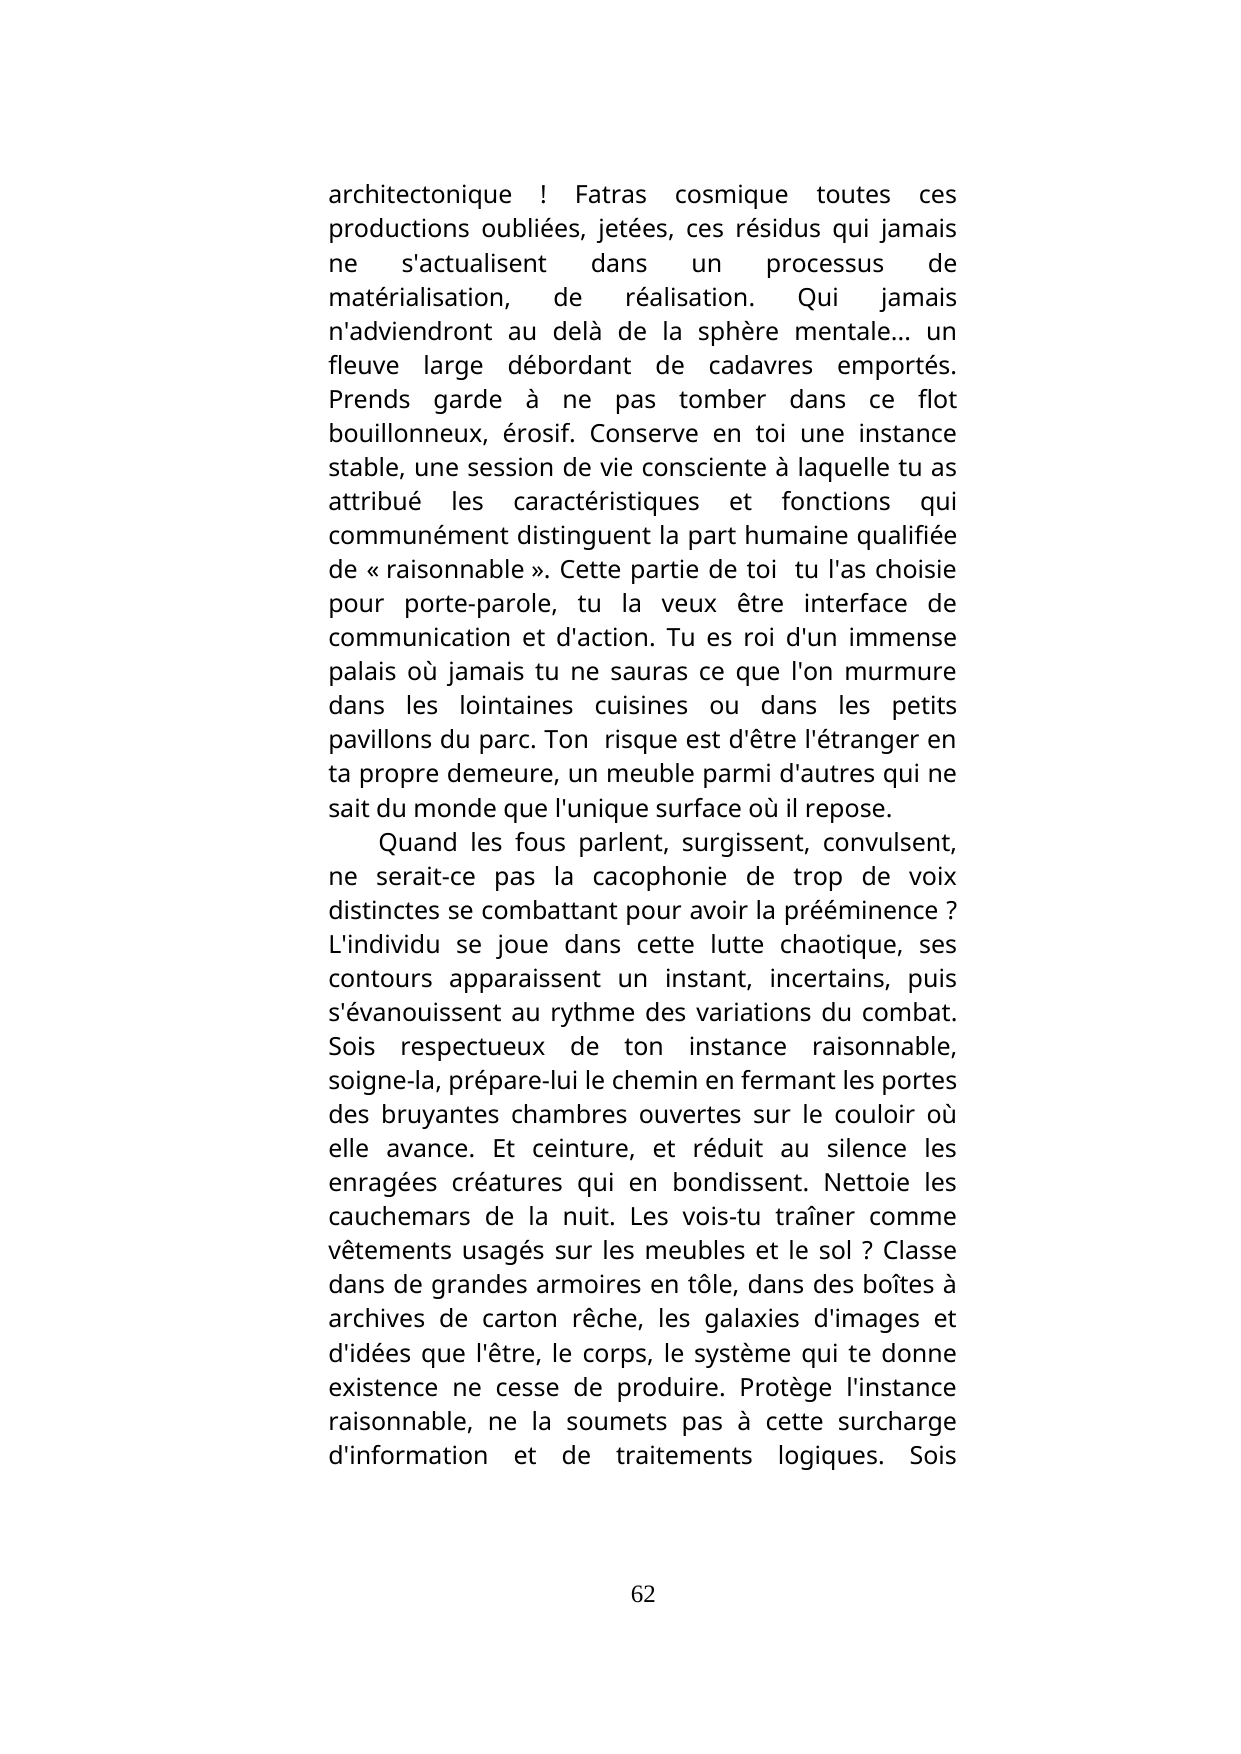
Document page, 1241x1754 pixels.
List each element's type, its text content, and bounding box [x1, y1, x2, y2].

text Quand les fous parlent, surgissent, convulsent, ne serait-ce pas la cacophonie de trop de voix distinctes se combattant pour avoir la prééminence ? L'individu se joue dans cette lutte chaotique, ses contours apparaissent un instant, incertains, puis s'évanouissent au rythme des variations du combat. Sois respectueux de ton instance raisonnable, soigne-la, prépare-lui le chemin en fermant les portes des bruyantes chambres ouvertes sur le couloir où elle avance. Et ceinture, et réduit au silence les enragées créatures qui en bondissent. Nettoie les cauchemars de la nuit. Les vois-tu traîner comme vêtements usagés sur les meubles et le sol ? Classe dans de grandes armoires en tôle, dans des boîtes à archives de carton rêche, les galaxies d'images et d'idées que l'être, le corps, le système qui te donne existence ne cesse de produire. Protège l'instance raisonnable, ne la soumets pas à cette surcharge d'information et de traitements logiques. Sois [328, 824, 958, 1471]
text architectonique ! Fatras cosmique toutes ces productions oubliées, jetées, ces résidus qui jamais ne s'actualisent dans un processus de matérialisation, de réalisation. Qui jamais n'adviendront au delà de la sphère mentale... un fleuve large débordant de cadavres emportés. Prends garde à ne pas tomber dans ce flot bouillonneux, érosif. Conserve en toi une instance stable, une session de vie consciente à laquelle tu as attribué les caractéristiques et fonctions qui communément distinguent la part humaine qualifiée de « raisonnable ». Cette partie de toi tu l'as choisie pour porte-parole, tu la veux être interface de communication et d'action. Tu es roi d'un immense palais où jamais tu ne sauras ce que l'on murmure dans les lointaines cuisines ou dans les petits pavillons du parc. Ton risque est d'être l'étranger en ta propre demeure, un meuble parmi d'autres qui ne sait du monde que l'unique surface où il repose. [328, 177, 958, 824]
